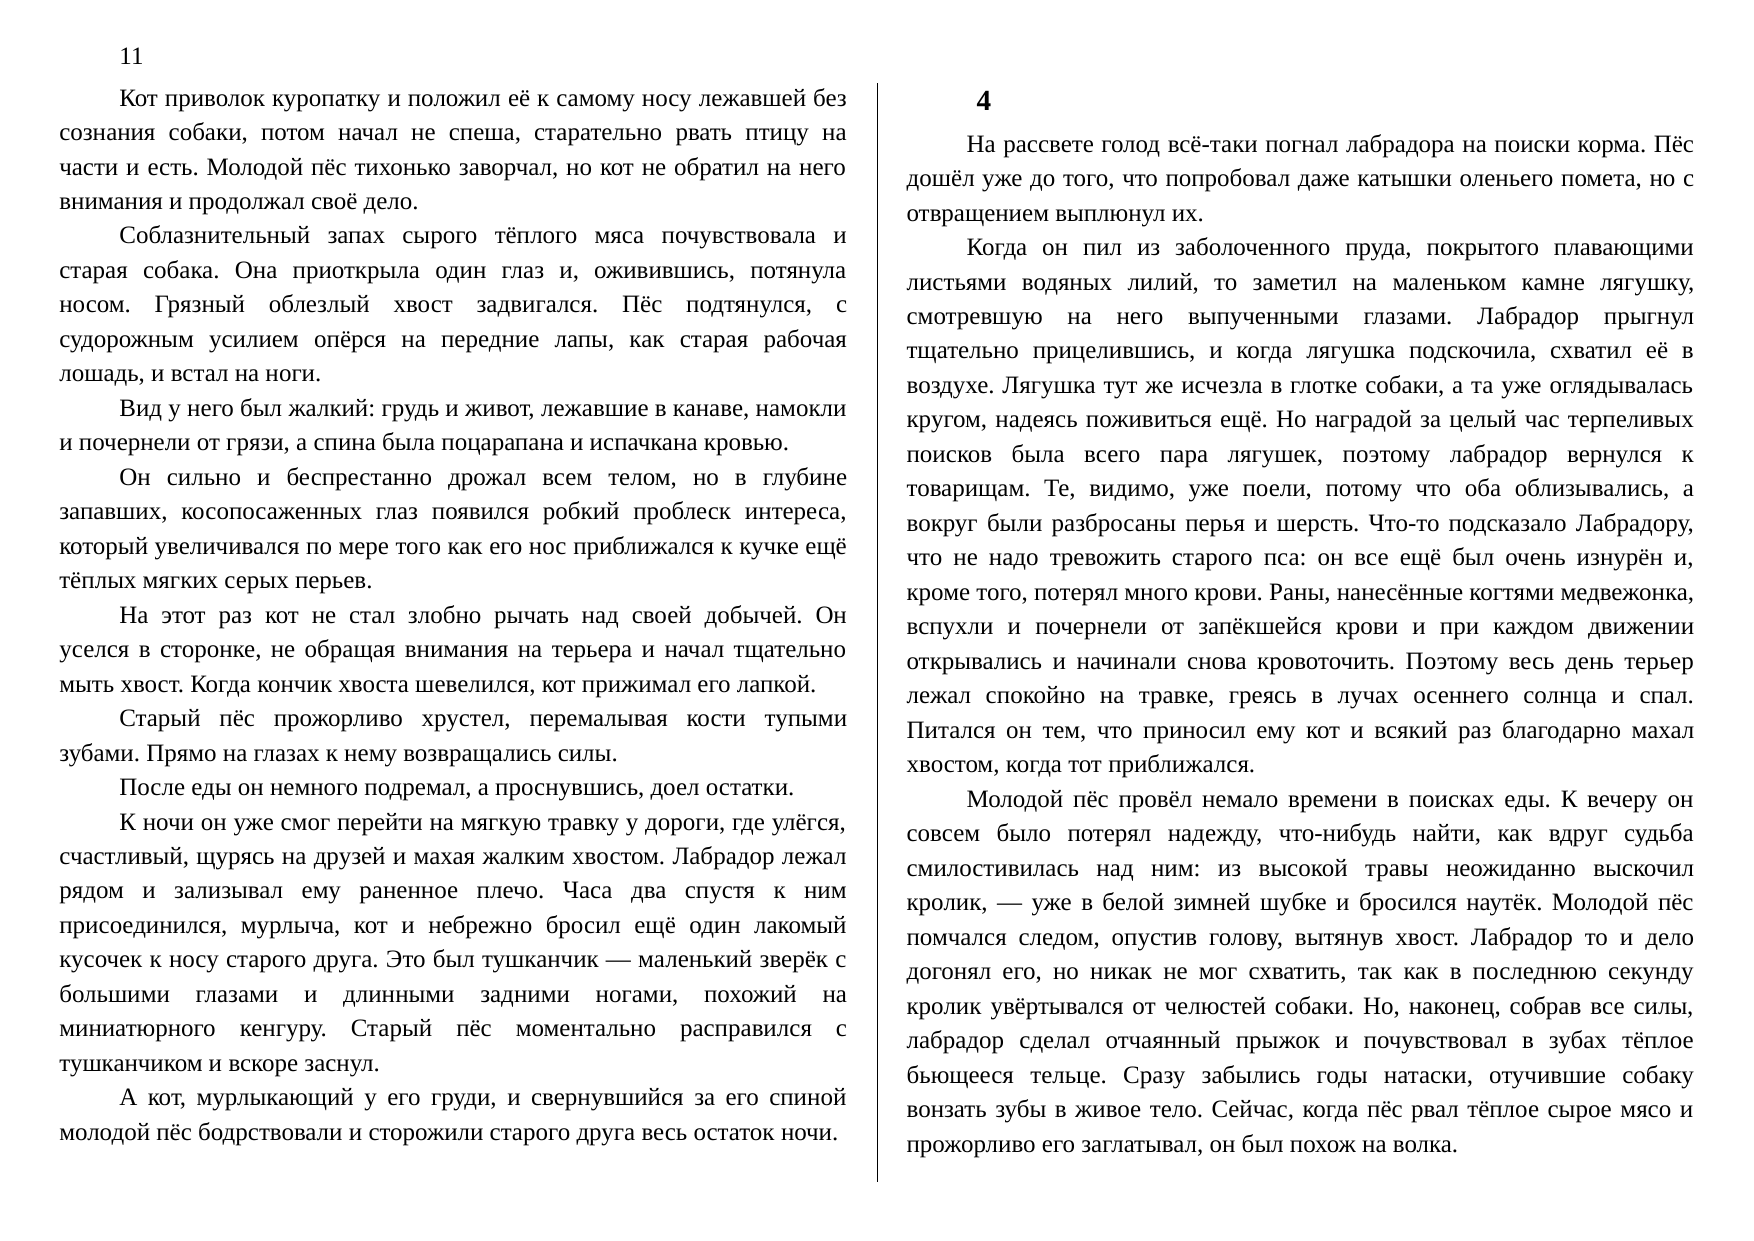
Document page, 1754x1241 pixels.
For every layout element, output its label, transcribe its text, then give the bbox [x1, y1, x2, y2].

subtitle 4 [906, 83, 1695, 116]
text Молодой пёс провёл немало времени в поисках еды. К вечеру он совсем было потерял надежду, что-нибудь найти, как вдруг судьба смилостивилась над ним: из высокой травы неожиданно выскочил кролик, — уже в белой зимней шубке и бросился наутёк. Молодой пёс помчался следом, опустив голову, вытянув хвост. Лабрадор то и дело догонял его, но никак не мог схватить, так как в последнюю секунду кролик увёртывался от челюстей собаки. Но, наконец, собрав все силы, лабрадор сделал отчаянный прыжок и почувствовал в зубах тёплое бьющееся тельце. Сразу забылись годы натаски, отучившие собаку вонзать зубы в живое тело. Сейчас, когда пёс рвал тёплое сырое мясо и прожорливо его заглатывал, он был похож на волка. [906, 784, 1695, 1157]
text Кот приволок куропатку и положил её к самому носу лежавшей без сознания собаки, потом начал не спеша, старательно рвать птицу на части и есть. Молодой пёс тихонько заворчал, но кот не обратил на него внимания и продолжал своё дело. [59, 83, 847, 215]
text На этот раз кот не стал злобно рычать над своей добычей. Он уселся в сторонке, не обращая внимания на терьера и начал тщательно мыть хвост. Когда кончик хвоста шевелился, кот прижимал его лапкой. [59, 600, 847, 697]
text А кот, мурлыкающий у его груди, и свернувшийся за его спиной молодой пёс бодрствовали и сторожили старого друга весь остаток ночи. [59, 1082, 847, 1146]
text К ночи он уже смог перейти на мягкую травку у дороги, где улёгся, счастливый, щурясь на друзей и махая жалким хвостом. Лабрадор лежал рядом и зализывал ему раненное плечо. Часа два спустя к ним присоединился, мурлыча, кот и небрежно бросил ещё один лакомый кусочек к носу старого друга. Это был тушканчик — маленький зверёк с большими глазами и длинными задними ногами, похожий на миниатюрного кенгуру. Старый пёс моментально расправился с тушканчиком и вскоре заснул. [59, 807, 847, 1077]
text После еды он немного подремал, а проснувшись, доел остатки. [59, 772, 847, 801]
text На рассвете голод всё-таки погнал лабрадора на поиски корма. Пёс дошёл уже до того, что попробовал даже катышки оленьего помета, но с отвращением выплюнул их. [906, 129, 1695, 226]
text Соблазнительный запах сырого тёплого мяса почувствовала и старая собака. Она приоткрыла один глаз и, оживившись, потянула носом. Грязный облезлый хвост задвигался. Пёс подтянулся, с судорожным усилием опёрся на передние лапы, как старая рабочая лошадь, и встал на ноги. [59, 221, 847, 387]
text Старый пёс прожорливо хрустел, перемалывая кости тупыми зубами. Прямо на глазах к нему возвращались силы. [59, 703, 847, 766]
text Он сильно и беспрестанно дрожал всем телом, но в глубине запавших, косопосаженных глаз появился робкий проблеск интереса, который увеличивался по мере того как его нос приближался к кучке ещё тёплых мягких серых перьев. [59, 462, 847, 594]
text Когда он пил из заболоченного пруда, покрытого плавающими листьями водяных лилий, то заметил на маленьком камне лягушку, смотревшую на него выпученными глазами. Лабрадор прыгнул тщательно прицелившись, и когда лягушка подскочила, схватил её в воздухе. Лягушка тут же исчезла в глотке собаки, а та уже оглядывалась кругом, надеясь поживиться ещё. Но наградой за целый час терпеливых поисков была всего пара лягушек, поэтому лабрадор вернулся к товарищам. Те, видимо, уже поели, потому что оба облизывались, а вокруг были разбросаны перья и шерсть. Что-то подсказало Лабрадору, что не надо тревожить старого пса: он все ещё был очень изнурён и, кроме того, потерял много крови. Раны, нанесённые когтями медвежонка, вспухли и почернели от запёкшейся крови и при каждом движении открывались и начинали снова кровоточить. Поэтому весь день терьер лежал спокойно на травке, греясь в лучах осеннего солнца и спал. Питался он тем, что приносил ему кот и всякий раз благодарно махал хвостом, когда тот приближался. [906, 232, 1695, 778]
text Вид у него был жалкий: грудь и живот, лежавшие в канаве, намокли и почернели от грязи, а спина была поцарапана и испачкана кровью. [59, 393, 847, 456]
